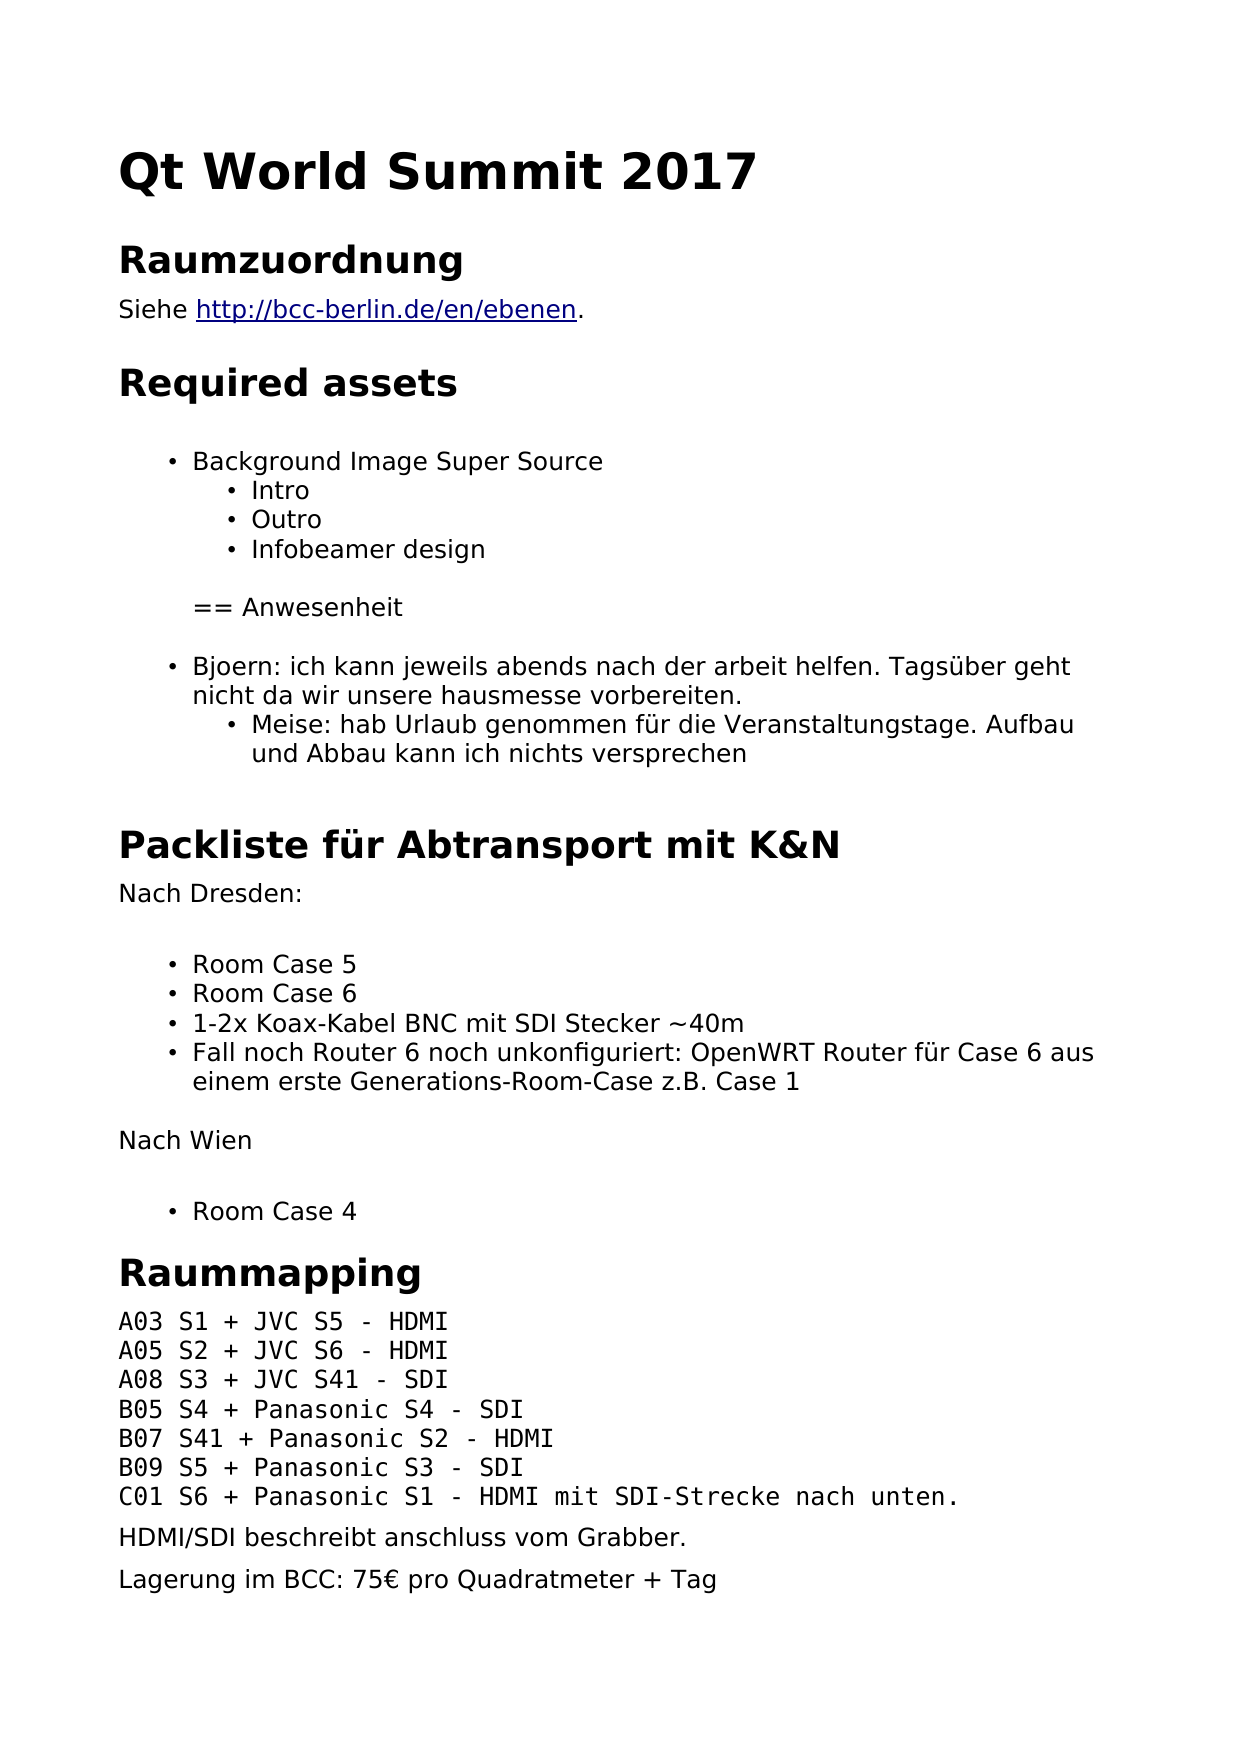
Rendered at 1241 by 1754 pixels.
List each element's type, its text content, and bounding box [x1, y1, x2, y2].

text A03 S1 + JVC S5 - HDMI A05 S2 + JVC S6 - HDMI A08 S3 + JVC S41 - SDI B05 S4 + Panasonic S4 - SDI B07 S41 + Panasonic S2 - HDMI B09 S5 + Panasonic S3 - SDI C01 S6 + Panasonic S1 - HDMI mit SDI-Strecke nach unten. [118, 1307, 1122, 1511]
subtitle Raummapping [118, 1251, 1122, 1295]
subtitle Required assets [118, 362, 1122, 405]
text Lagerung im BCC: 75€ pro Quadratmeter + Tag [118, 1565, 1122, 1594]
list Intro [236, 476, 1122, 506]
subtitle Packliste für Abtransport mit K&N [118, 823, 1122, 867]
subtitle Qt World Summit 2017 [118, 143, 1122, 201]
text Siehe http://bcc-berlin.de/en/ebenen. [118, 295, 1122, 324]
list == Anwesenheit [177, 593, 1122, 623]
list Outro [236, 506, 1122, 535]
list Room Case 5 [177, 951, 1122, 980]
list Background Image Super Source [177, 447, 1122, 476]
list Infobeamer design [236, 535, 1122, 564]
list Room Case 6 [177, 980, 1122, 1009]
text Nach Wien [118, 1126, 1122, 1155]
text Nach Dresden: [118, 879, 1122, 908]
subtitle Raumzuordnung [118, 239, 1122, 282]
list Bjoern: ich kann jeweils abends nach der arbeit helfen. Tagsüber geht nicht da wir unsere hausmesse vorbereiten. [177, 652, 1122, 710]
text HDMI/SDI beschreibt anschluss vom Grabber. [118, 1523, 1122, 1552]
list 1-2x Koax-Kabel BNC mit SDI Stecker ~40m [177, 1009, 1122, 1038]
list Room Case 4 [177, 1197, 1122, 1226]
list Meise: hab Urlaub genommen für die Veranstaltungstage. Aufbau und Abbau kann ich nichts versprechen [236, 710, 1122, 769]
list Fall noch Router 6 noch unkonfiguriert: OpenWRT Router für Case 6 aus einem erste Generations-Room-Case z.B. Case 1 [177, 1038, 1122, 1096]
